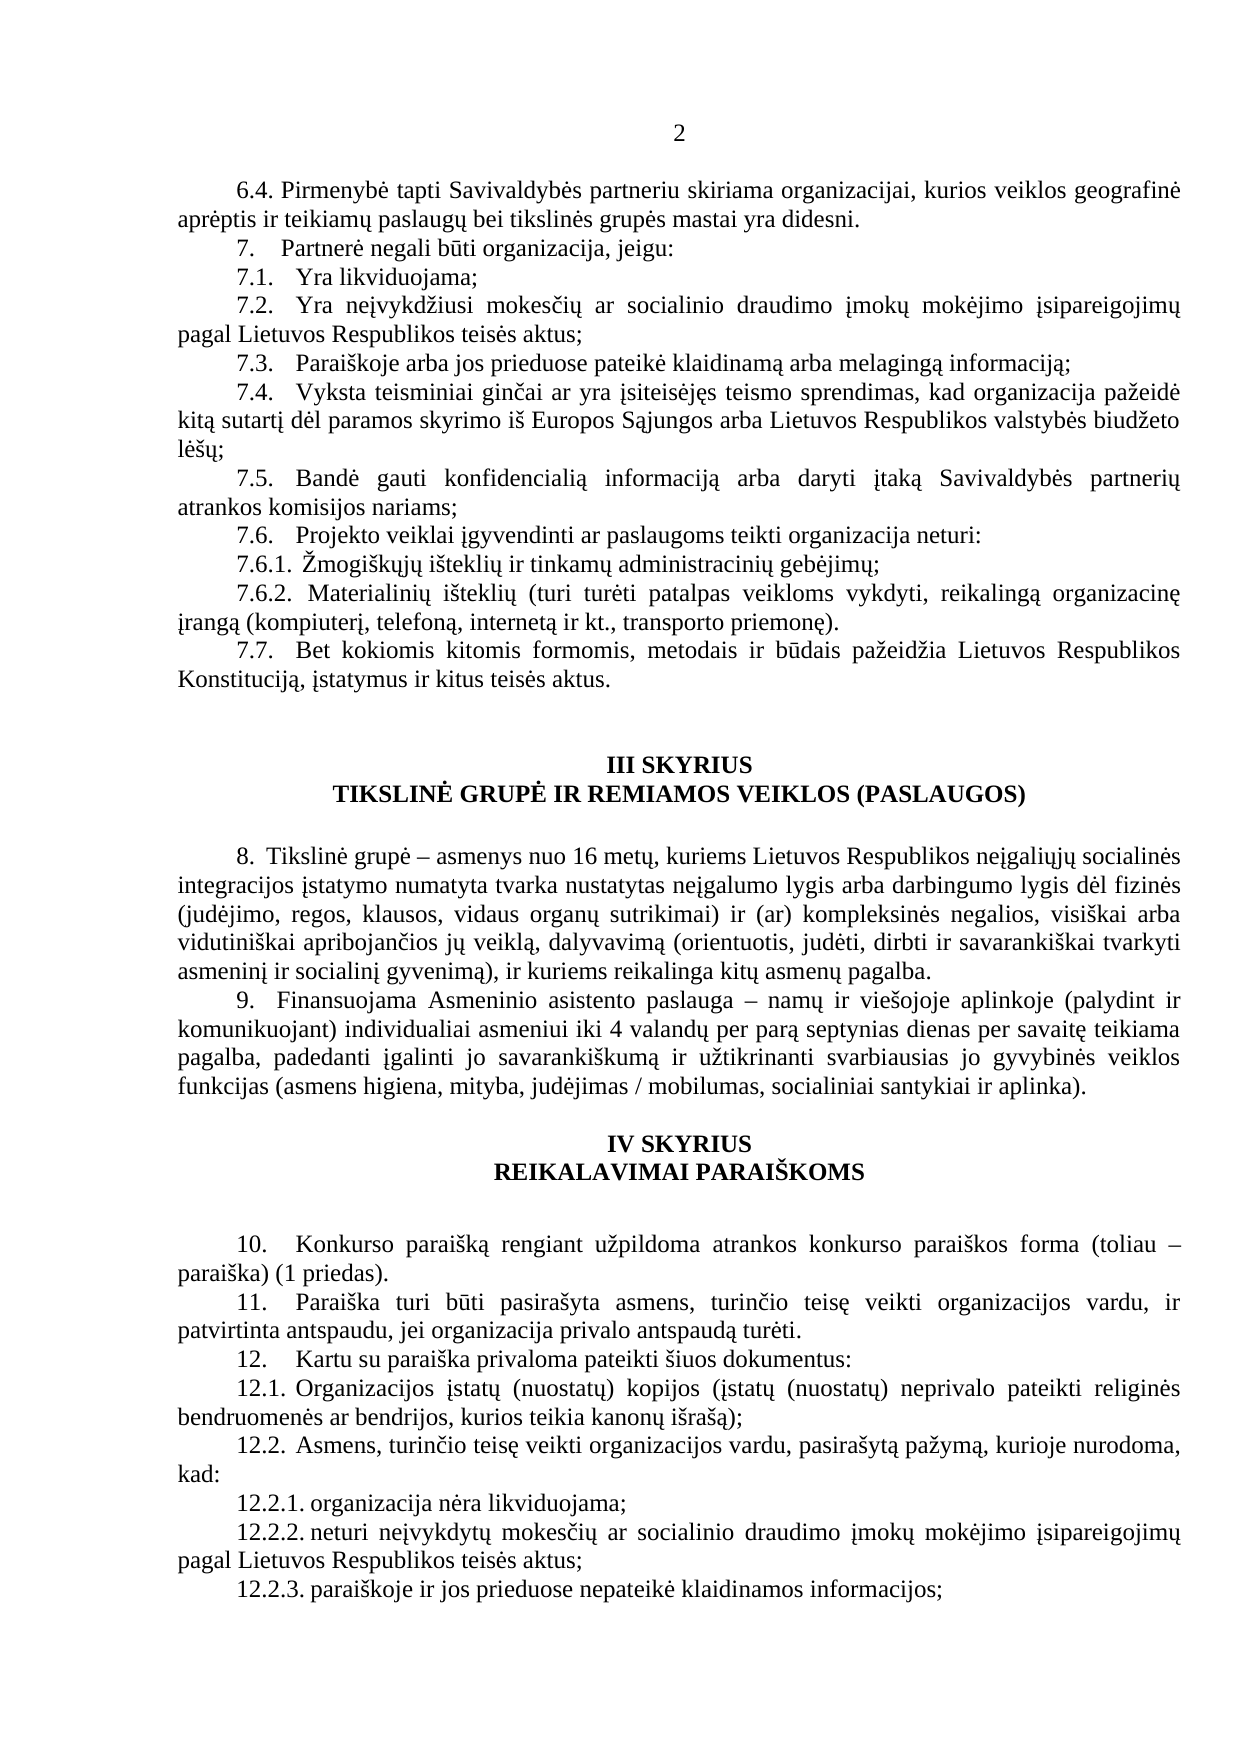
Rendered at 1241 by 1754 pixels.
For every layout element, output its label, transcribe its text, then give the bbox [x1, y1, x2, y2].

text 11. Paraiška turi būti pasirašyta asmens, turinčio teisę veikti organizacijos vardu, ir patvirtinta antspaudu, jei organizacija privalo antspaudą turėti. [177, 1287, 1181, 1344]
text 10. Konkurso paraišką rengiant užpildoma atrankos konkurso paraiškos forma (toliau – paraiška) (1 priedas). [177, 1229, 1181, 1287]
text 7.4. Vyksta teisminiai ginčai ar yra įsiteisėjęs teismo sprendimas, kad organizacija pažeidė kitą sutartį dėl paramos skyrimo iš Europos Sąjungos arba Lietuvos Respublikos valstybės biudžeto lėšų; [177, 377, 1181, 463]
text 7.6.1. Žmogiškųjų išteklių ir tinkamų administracinių gebėjimų; [177, 549, 1181, 578]
text III SKYRIUS [177, 751, 1181, 779]
text 12.2.2. neturi neįvykdytų mokesčių ar socialinio draudimo įmokų mokėjimo įsipareigojimų pagal Lietuvos Respublikos teisės aktus; [177, 1517, 1181, 1574]
text 7. Partnerė negali būti organizacija, jeigu: [215, 233, 1181, 262]
text 8. Tikslinė grupė – asmenys nuo 16 metų, kuriems Lietuvos Respublikos neįgaliųjų socialinės integracijos įstatymo numatyta tvarka nustatytas neįgalumo lygis arba darbingumo lygis dėl fizinės (judėjimo, regos, klausos, vidaus organų sutrikimai) ir (ar) kompleksinės negalios, visiškai arba vidutiniškai apribojančios jų veiklą, dalyvavimą (orientuotis, judėti, dirbti ir savarankiškai tvarkyti asmeninį ir socialinį gyvenimą), ir kuriems reikalinga kitų asmenų pagalba. [177, 841, 1181, 985]
text 12.2. Asmens, turinčio teisę veikti organizacijos vardu, pasirašytą pažymą, kurioje nurodoma, kad: [177, 1431, 1181, 1488]
text 12. Kartu su paraiška privaloma pateikti šiuos dokumentus: [177, 1344, 1181, 1373]
text 7.7. Bet kokiomis kitomis formomis, metodais ir būdais pažeidžia Lietuvos Respublikos Konstituciją, įstatymus ir kitus teisės aktus. [177, 636, 1181, 693]
text 7.3. Paraiškoje arba jos prieduose pateikė klaidinamą arba melagingą informaciją; [177, 348, 1181, 377]
text 12.1. Organizacijos įstatų (nuostatų) kopijos (įstatų (nuostatų) neprivalo pateikti religinės bendruomenės ar bendrijos, kurios teikia kanonų išrašą); [177, 1373, 1181, 1431]
text 7.6. Projekto veiklai įgyvendinti ar paslaugoms teikti organizacija neturi: [177, 521, 1181, 549]
text IV SKYRIUS [177, 1129, 1181, 1157]
text 7.1. Yra likviduojama; [177, 262, 1181, 291]
text 7.5. Bandė gauti konfidencialią informaciją arba daryti įtaką Savivaldybės partnerių atrankos komisijos nariams; [177, 463, 1181, 521]
text 12.2.1. organizacija nėra likviduojama; [177, 1488, 1181, 1517]
text REIKALAVIMAI PARAIŠKOMS [177, 1157, 1181, 1186]
text 12.2.3. paraiškoje ir jos prieduose nepateikė klaidinamos informacijos; [177, 1574, 1181, 1603]
text TIKSLINĖ GRUPĖ IR REMIAMOS VEIKLOS (PASLAUGOS) [177, 779, 1181, 808]
text 7.2. Yra neįvykdžiusi mokesčių ar socialinio draudimo įmokų mokėjimo įsipareigojimų pagal Lietuvos Respublikos teisės aktus; [177, 291, 1181, 348]
text 9. Finansuojama Asmeninio asistento paslauga – namų ir viešojoje aplinkoje (palydint ir komunikuojant) individualiai asmeniui iki 4 valandų per parą septynias dienas per savaitę teikiama pagalba, padedanti įgalinti jo savarankiškumą ir užtikrinanti svarbiausias jo gyvybinės veiklos funkcijas (asmens higiena, mityba, judėjimas / mobilumas, socialiniai santykiai ir aplinka). [177, 985, 1181, 1100]
text 6.4. Pirmenybė tapti Savivaldybės partneriu skiriama organizacijai, kurios veiklos geografinė aprėptis ir teikiamų paslaugų bei tikslinės grupės mastai yra didesni. [177, 176, 1181, 233]
text 7.6.2. Materialinių išteklių (turi turėti patalpas veikloms vykdyti, reikalingą organizacinę įrangą (kompiuterį, telefoną, internetą ir kt., transporto priemonę). [177, 578, 1181, 636]
